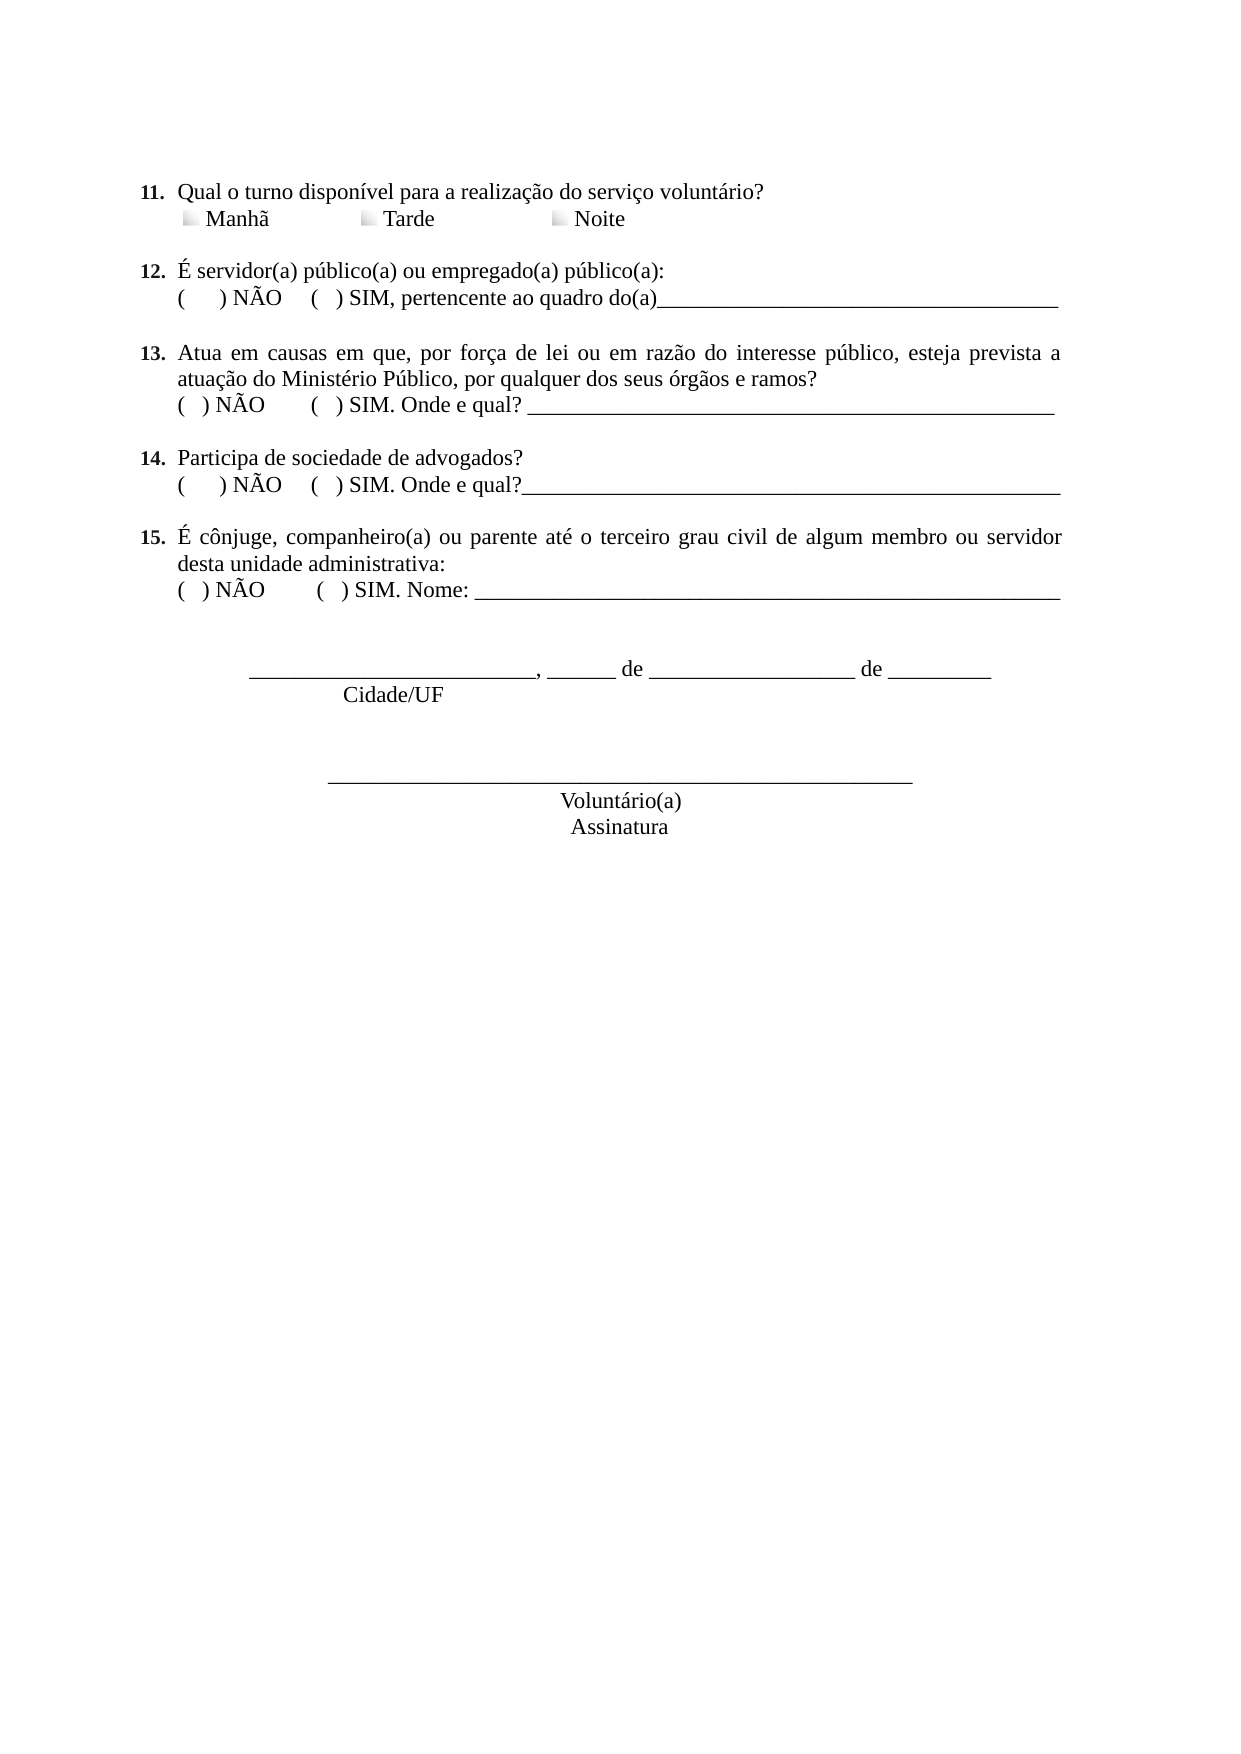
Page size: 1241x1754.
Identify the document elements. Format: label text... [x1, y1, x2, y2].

text Voluntário(a) [177, 787, 1063, 813]
list Qual o turno disponível para a realização do serviço voluntário? [140, 178, 1063, 205]
picture [551, 209, 569, 226]
list Atua em causas em que, por força de lei ou em razão do interesse público, esteja prevista a atuação do Ministério Público, por qualquer dos seus órgãos e ramos? [140, 339, 1063, 392]
text ___________________________________________________ [177, 761, 1063, 787]
text ( ) NÃO ( ) SIM. Onde e qual? ______________________________________________ [177, 392, 1063, 418]
text ( ) NÃO ( ) SIM. Nome: ____________________________________________________ [177, 576, 1063, 602]
text _________________________, ______ de __________________ de _________ [177, 655, 1063, 681]
picture [360, 209, 378, 226]
text Cidade/UF [177, 681, 1063, 708]
text ( ) NÃO ( ) SIM, pertencente ao quadro do(a)___________________________________ [177, 284, 1063, 310]
text ( ) NÃO ( ) SIM. Onde e qual?_______________________________________________ [177, 471, 1063, 497]
text Assinatura [177, 813, 1063, 839]
picture [182, 209, 200, 226]
list É servidor(a) público(a) ou empregado(a) público(a): [140, 257, 1063, 284]
list É cônjuge, companheiro(a) ou parente até o terceiro grau civil de algum membro ou servidor desta unidade administrativa: [140, 523, 1063, 576]
text Manhã Tarde Noite [177, 205, 1063, 231]
list Participa de sociedade de advogados? [140, 444, 1063, 471]
